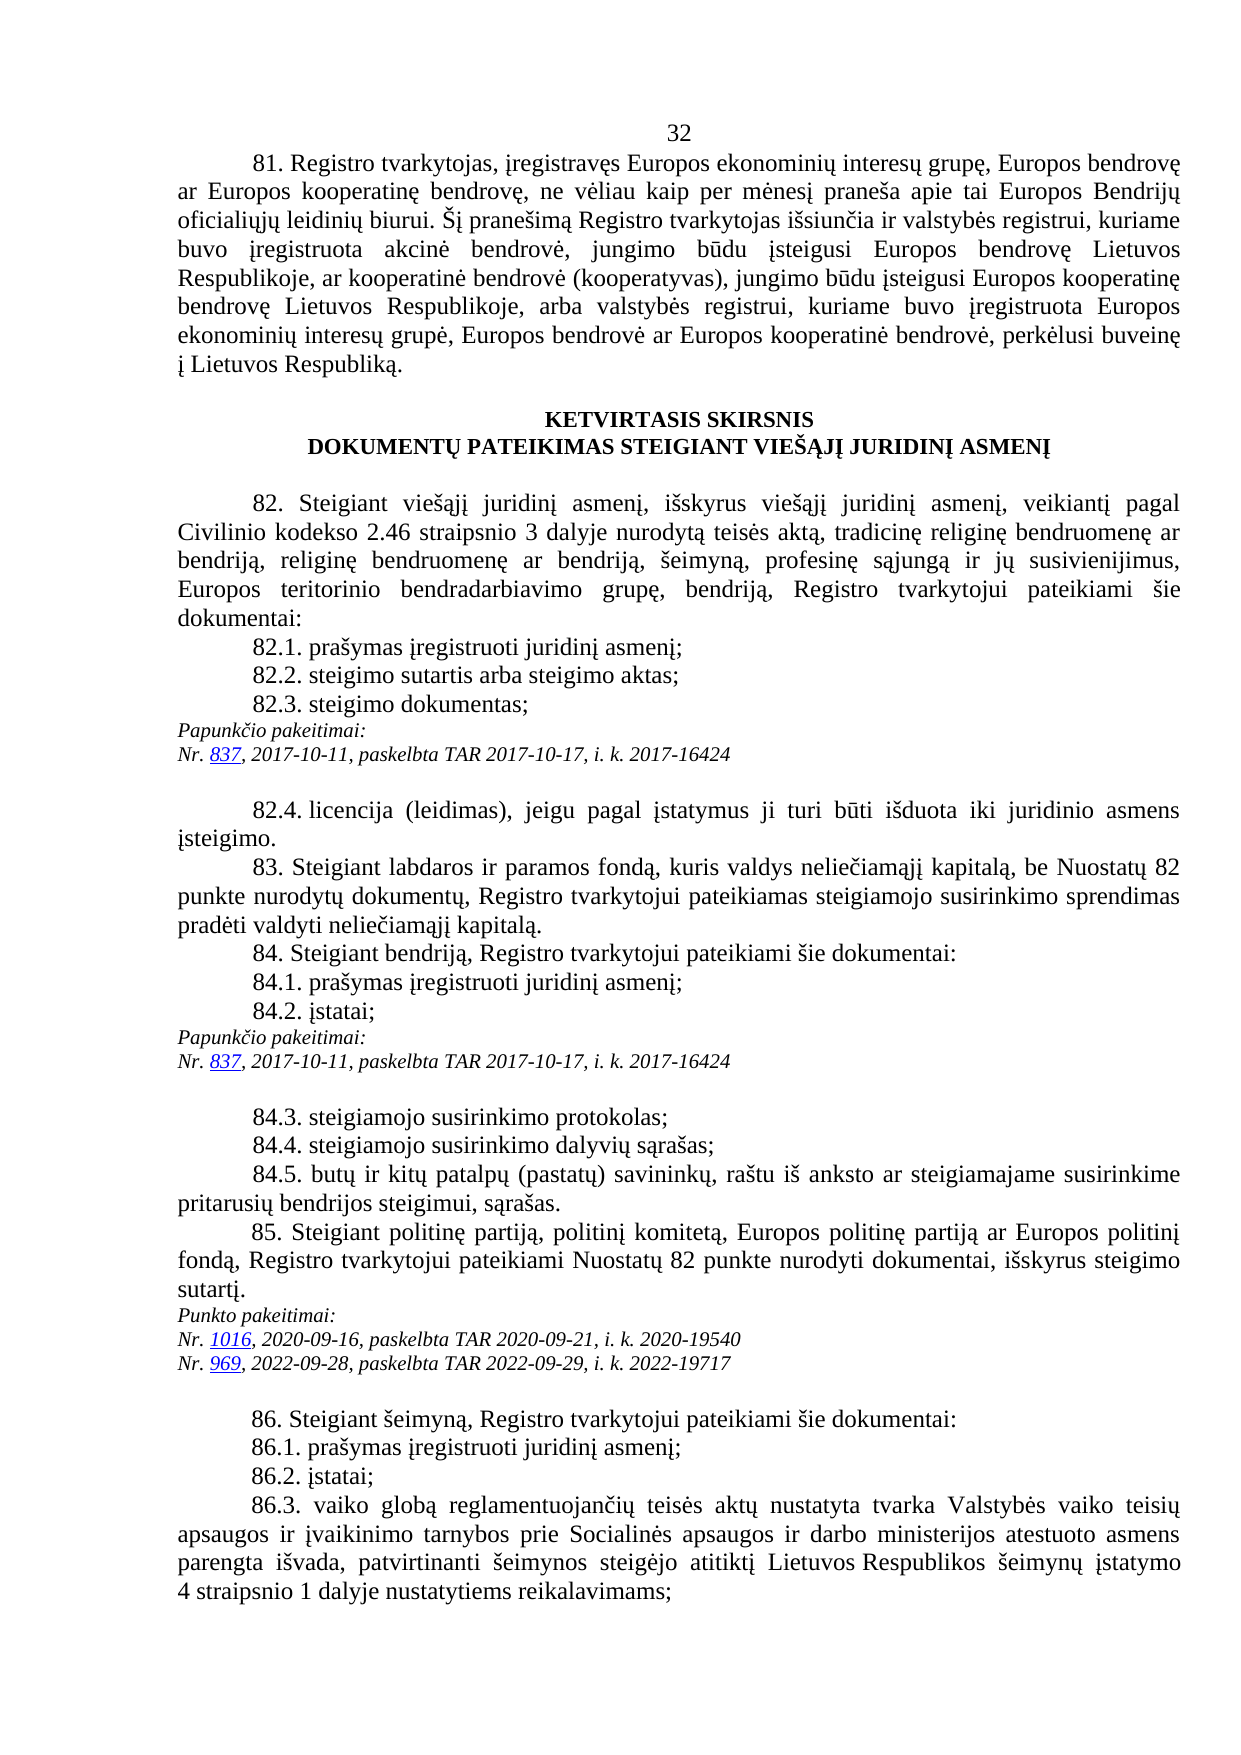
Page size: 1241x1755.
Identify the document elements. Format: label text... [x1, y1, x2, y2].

text 82. Steigiant viešąjį juridinį asmenį, išskyrus viešąjį juridinį asmenį, veikiantį pagal Civilinio kodekso 2.46 straipsnio 3 dalyje nurodytą teisės aktą, tradicinę religinę bendruomenę ar bendriją, religinę bendruomenę ar bendriją, šeimyną, profesinę sąjungą ir jų susivienijimus, Europos teritorinio bendradarbiavimo grupę, bendriją, Registro tvarkytojui pateikiami šie dokumentai: [177, 488, 1181, 632]
text 84.5. butų ir kitų patalpų (pastatų) savininkų, raštu iš anksto ar steigiamajame susirinkime pritarusių bendrijos steigimui, sąrašas. [177, 1159, 1181, 1217]
text Papunkčio pakeitimai: [177, 718, 1181, 742]
text 86.2. įstatai; [177, 1461, 1181, 1490]
text 84. Steigiant bendriją, Registro tvarkytojui pateikiami šie dokumentai: [177, 938, 1181, 967]
text Punkto pakeitimai: [177, 1303, 1181, 1327]
text 84.2. įstatai; [177, 996, 1181, 1025]
text 83. Steigiant labdaros ir paramos fondą, kuris valdys neliečiamąjį kapitalą, be Nuostatų 82 punkte nurodytų dokumentų, Registro tvarkytojui pateikiamas steigiamojo susirinkimo sprendimas pradėti valdyti neliečiamąjį kapitalą. [177, 852, 1181, 938]
text 82.4. licencija (leidimas), jeigu pagal įstatymus ji turi būti išduota iki juridinio asmens įsteigimo. [177, 795, 1181, 852]
text 86. Steigiant šeimyną, Registro tvarkytojui pateikiami šie dokumentai: [177, 1404, 1181, 1432]
text DOKUMENTŲ PATEIKIMAS STEIGIANT VIEŠĄJĮ JURIDINĮ ASMENĮ [177, 433, 1181, 459]
text Nr. 837, 2017-10-11, paskelbta TAR 2017-10-17, i. k. 2017-16424 [177, 742, 1181, 766]
text Papunkčio pakeitimai: [177, 1025, 1181, 1049]
text 86.3. vaiko globą reglamentuojančių teisės aktų nustatyta tvarka Valstybės vaiko teisių apsaugos ir įvaikinimo tarnybos prie Socialinės apsaugos ir darbo ministerijos atestuoto asmens parengta išvada, patvirtinanti šeimynos steigėjo atitiktį Lietuvos Respublikos šeimynų įstatymo 4 straipsnio 1 dalyje nustatytiems reikalavimams; [177, 1490, 1181, 1605]
text Nr. 837, 2017-10-11, paskelbta TAR 2017-10-17, i. k. 2017-16424 [177, 1049, 1181, 1073]
text KETVIRTASIS SKIRSNIS [177, 406, 1181, 433]
text 82.1. prašymas įregistruoti juridinį asmenį; [177, 632, 1181, 660]
text Nr. 1016, 2020-09-16, paskelbta TAR 2020-09-21, i. k. 2020-19540 [177, 1327, 1181, 1351]
text 84.3. steigiamojo susirinkimo protokolas; [177, 1102, 1181, 1130]
text 81. Registro tvarkytojas, įregistravęs Europos ekonominių interesų grupę, Europos bendrovę ar Europos kooperatinę bendrovę, ne vėliau kaip per mėnesį praneša apie tai Europos Bendrijų oficialiųjų leidinių biurui. Šį pranešimą Registro tvarkytojas išsiunčia ir valstybės registrui, kuriame buvo įregistruota akcinė bendrovė, jungimo būdu įsteigusi Europos bendrovę Lietuvos Respublikoje, ar kooperatinė bendrovė (kooperatyvas), jungimo būdu įsteigusi Europos kooperatinę bendrovę Lietuvos Respublikoje, arba valstybės registrui, kuriame buvo įregistruota Europos ekonominių interesų grupė, Europos bendrovė ar Europos kooperatinė bendrovė, perkėlusi buveinę į Lietuvos Respubliką. [177, 148, 1181, 378]
text 86.1. prašymas įregistruoti juridinį asmenį; [177, 1432, 1181, 1461]
text 84.4. steigiamojo susirinkimo dalyvių sąrašas; [177, 1130, 1181, 1159]
text 85. Steigiant politinę partiją, politinį komitetą, Europos politinę partiją ar Europos politinį fondą, Registro tvarkytojui pateikiami Nuostatų 82 punkte nurodyti dokumentai, išskyrus steigimo sutartį. [177, 1217, 1181, 1303]
text 84.1. prašymas įregistruoti juridinį asmenį; [177, 967, 1181, 996]
text Nr. 969, 2022-09-28, paskelbta TAR 2022-09-29, i. k. 2022-19717 [177, 1351, 1181, 1375]
text 82.3. steigimo dokumentas; [177, 689, 1181, 718]
text 82.2. steigimo sutartis arba steigimo aktas; [177, 660, 1181, 689]
